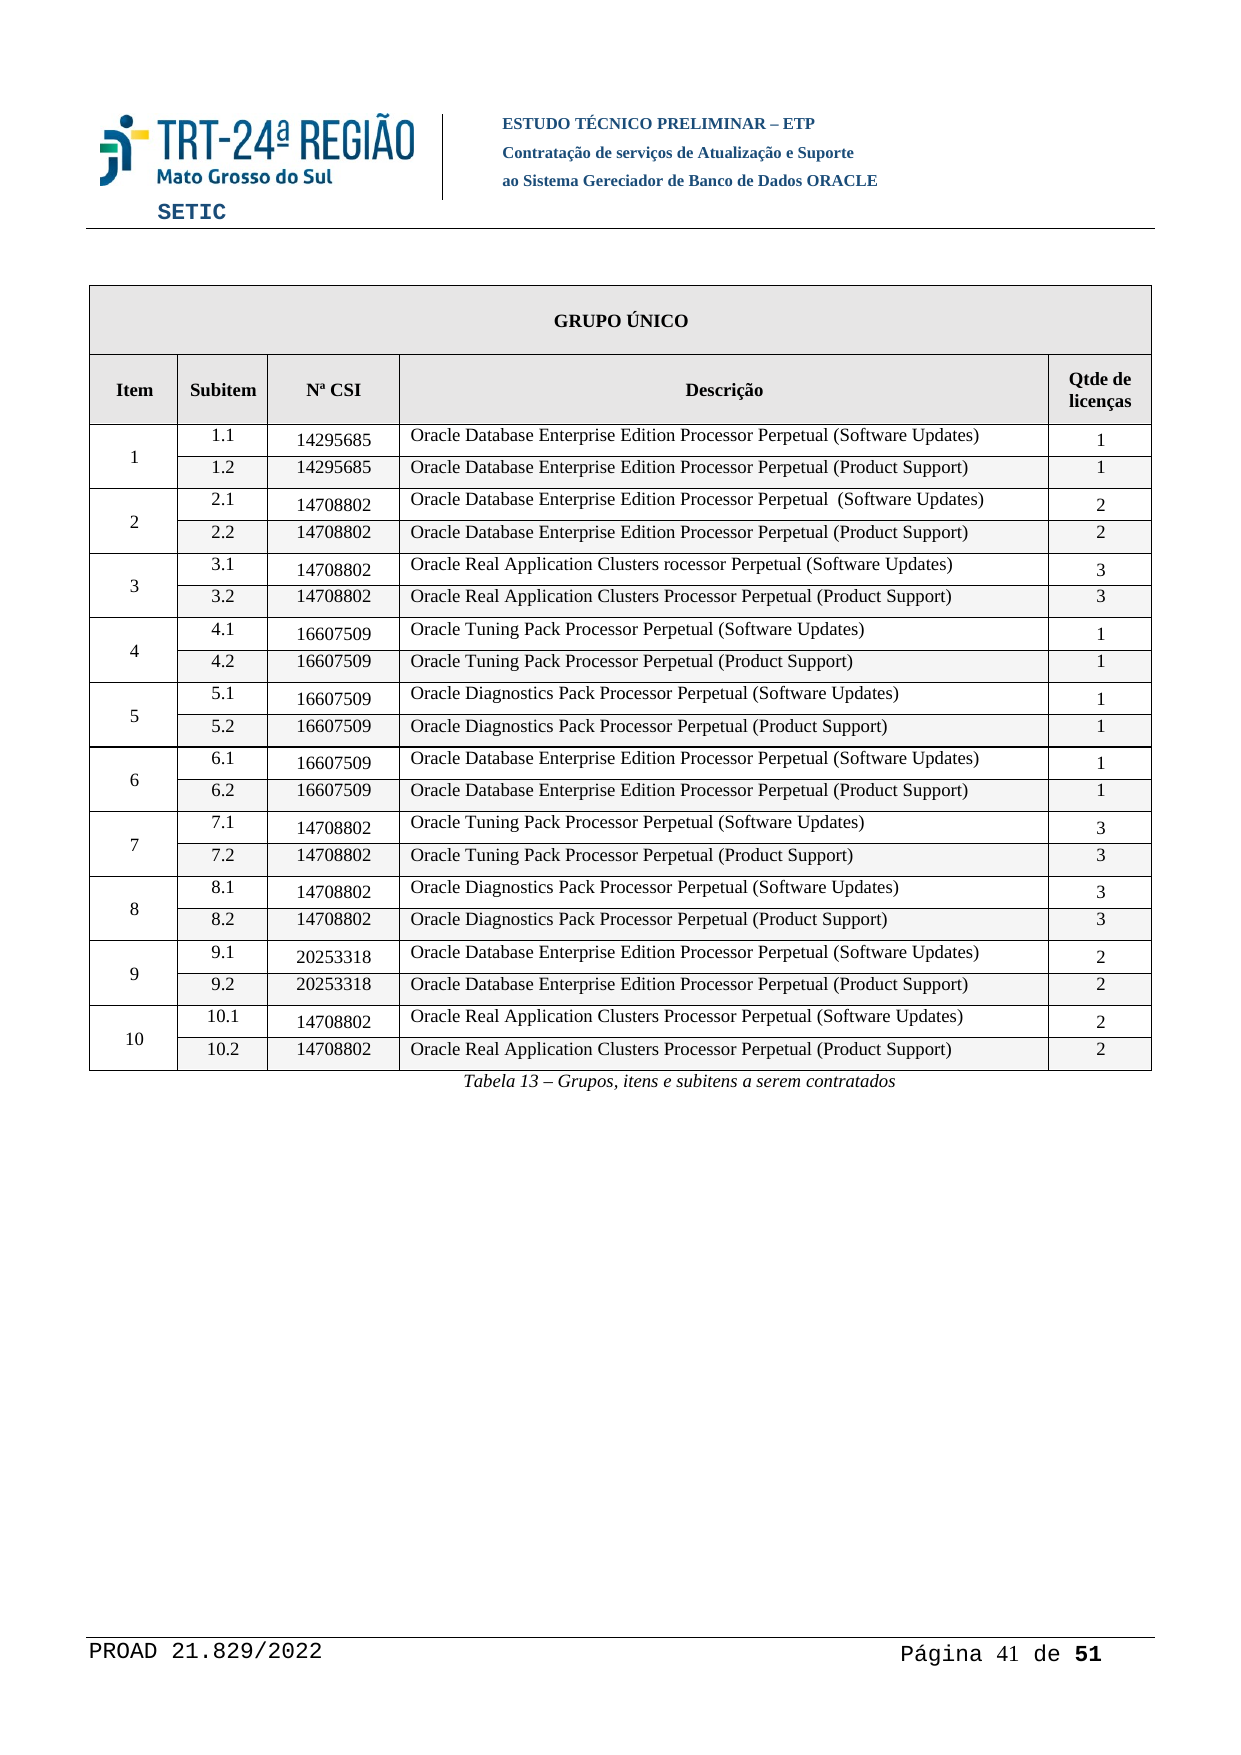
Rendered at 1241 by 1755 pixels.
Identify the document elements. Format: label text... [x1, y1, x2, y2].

table_cell 6.1 [178, 748, 267, 779]
table_cell 20253318 [268, 941, 399, 972]
table_cell 1.2 [178, 457, 267, 488]
table_cell Oracle Real Application Clusters Processor Perpetual (Product Support) [400, 1038, 1048, 1069]
table_cell 14708802 [268, 586, 399, 617]
table_cell 2 [90, 489, 177, 553]
table_cell 14708802 [268, 554, 399, 585]
table_cell 3 [1049, 844, 1151, 876]
table_cell 2 [1049, 521, 1151, 553]
table_cell Oracle Database Enterprise Edition Processor Perpetual (Software Updates) [400, 941, 1048, 972]
table_cell Oracle Tuning Pack Processor Perpetual (Product Support) [400, 651, 1048, 682]
table_cell 9.2 [178, 974, 267, 1005]
table_cell 1 [1049, 748, 1151, 779]
table_cell 16607509 [268, 651, 399, 682]
table_cell 1 [1049, 780, 1151, 811]
table_cell 2.2 [178, 521, 267, 553]
table_cell 6.2 [178, 780, 267, 811]
table_cell Oracle Database Enterprise Edition Processor Perpetual (Software Updates) [400, 425, 1048, 456]
table_cell 7.2 [178, 844, 267, 876]
table_cell 1.1 [178, 425, 267, 456]
table_cell 16607509 [268, 715, 399, 746]
table_cell Oracle Database Enterprise Edition Processor Perpetual (Software Updates) [400, 748, 1048, 779]
table_cell 8.2 [178, 909, 267, 940]
table_cell 14708802 [268, 1038, 399, 1069]
table_cell 3 [1049, 554, 1151, 585]
table_cell 14295685 [268, 457, 399, 488]
table_cell 3 [1049, 812, 1151, 843]
table_cell Item [90, 355, 177, 423]
table_cell Oracle Database Enterprise Edition Processor Perpetual (Product Support) [400, 457, 1048, 488]
table_cell 14708802 [268, 489, 399, 520]
table_cell 7 [90, 812, 177, 876]
table_cell Descrição [400, 355, 1048, 423]
table_cell 9.1 [178, 941, 267, 972]
table_cell 4.1 [178, 618, 267, 649]
table_cell 2 [1049, 1038, 1151, 1069]
table_cell Nª CSI [268, 355, 399, 423]
table_cell 3.1 [178, 554, 267, 585]
table_cell 2 [1049, 489, 1151, 520]
table_cell Oracle Real Application Clusters Processor Perpetual (Software Updates) [400, 1006, 1048, 1037]
table_cell Oracle Diagnostics Pack Processor Perpetual (Software Updates) [400, 877, 1048, 908]
table_cell 1 [90, 425, 177, 488]
table_cell 5.2 [178, 715, 267, 746]
table_cell Oracle Diagnostics Pack Processor Perpetual (Software Updates) [400, 683, 1048, 714]
text Tabela 13 – Grupos, itens e subitens a serem contratados [463, 1071, 1241, 1092]
table_cell 20253318 [268, 974, 399, 1005]
table_cell 16607509 [268, 780, 399, 811]
table_cell Oracle Real Application Clusters rocessor Perpetual (Software Updates) [400, 554, 1048, 585]
table_cell Oracle Tuning Pack Processor Perpetual (Software Updates) [400, 618, 1048, 649]
table_cell 1 [1049, 425, 1151, 456]
table_cell Qtde de licenças [1049, 355, 1151, 423]
table_cell 6 [90, 748, 177, 811]
table_cell Oracle Database Enterprise Edition Processor Perpetual (Software Updates) [400, 489, 1048, 520]
table_cell 14708802 [268, 909, 399, 940]
table_cell 1 [1049, 457, 1151, 488]
table_cell 1 [1049, 618, 1151, 649]
table_cell 8 [90, 877, 177, 940]
table_cell Subitem [178, 355, 267, 423]
table_cell 4.2 [178, 651, 267, 682]
table_cell 14708802 [268, 1006, 399, 1037]
table_cell 10.2 [178, 1038, 267, 1069]
table_cell Oracle Diagnostics Pack Processor Perpetual (Product Support) [400, 909, 1048, 940]
table_cell 16607509 [268, 618, 399, 649]
table_cell 14708802 [268, 812, 399, 843]
table_cell 2.1 [178, 489, 267, 520]
table_cell 8.1 [178, 877, 267, 908]
table_header GRUPO ÚNICO [90, 286, 1151, 354]
table_cell 3.2 [178, 586, 267, 617]
table_cell 14708802 [268, 877, 399, 908]
table_cell 1 [1049, 683, 1151, 714]
table_cell Oracle Real Application Clusters Processor Perpetual (Product Support) [400, 586, 1048, 617]
table_cell 10.1 [178, 1006, 267, 1037]
table_cell 3 [1049, 586, 1151, 617]
table_cell 5 [90, 683, 177, 746]
table_cell 5.1 [178, 683, 267, 714]
table_cell Oracle Tuning Pack Processor Perpetual (Product Support) [400, 844, 1048, 876]
table_cell Oracle Tuning Pack Processor Perpetual (Software Updates) [400, 812, 1048, 843]
table_cell 10 [90, 1006, 177, 1069]
table_cell 9 [90, 941, 177, 1005]
table_cell 16607509 [268, 683, 399, 714]
table_cell 14708802 [268, 521, 399, 553]
table_cell 1 [1049, 651, 1151, 682]
table_cell Oracle Database Enterprise Edition Processor Perpetual (Product Support) [400, 780, 1048, 811]
table_cell 3 [1049, 909, 1151, 940]
table_cell 2 [1049, 974, 1151, 1005]
table_cell Oracle Diagnostics Pack Processor Perpetual (Product Support) [400, 715, 1048, 746]
table_cell Oracle Database Enterprise Edition Processor Perpetual (Product Support) [400, 521, 1048, 553]
table_cell 2 [1049, 941, 1151, 972]
table_cell 14295685 [268, 425, 399, 456]
table_cell 4 [90, 618, 177, 682]
table_cell 16607509 [268, 748, 399, 779]
table_cell 2 [1049, 1006, 1151, 1037]
table_cell 14708802 [268, 844, 399, 876]
table_cell 3 [1049, 877, 1151, 908]
table_cell 3 [90, 554, 177, 617]
table_cell 1 [1049, 715, 1151, 746]
table_cell Oracle Database Enterprise Edition Processor Perpetual (Product Support) [400, 974, 1048, 1005]
table_cell 7.1 [178, 812, 267, 843]
